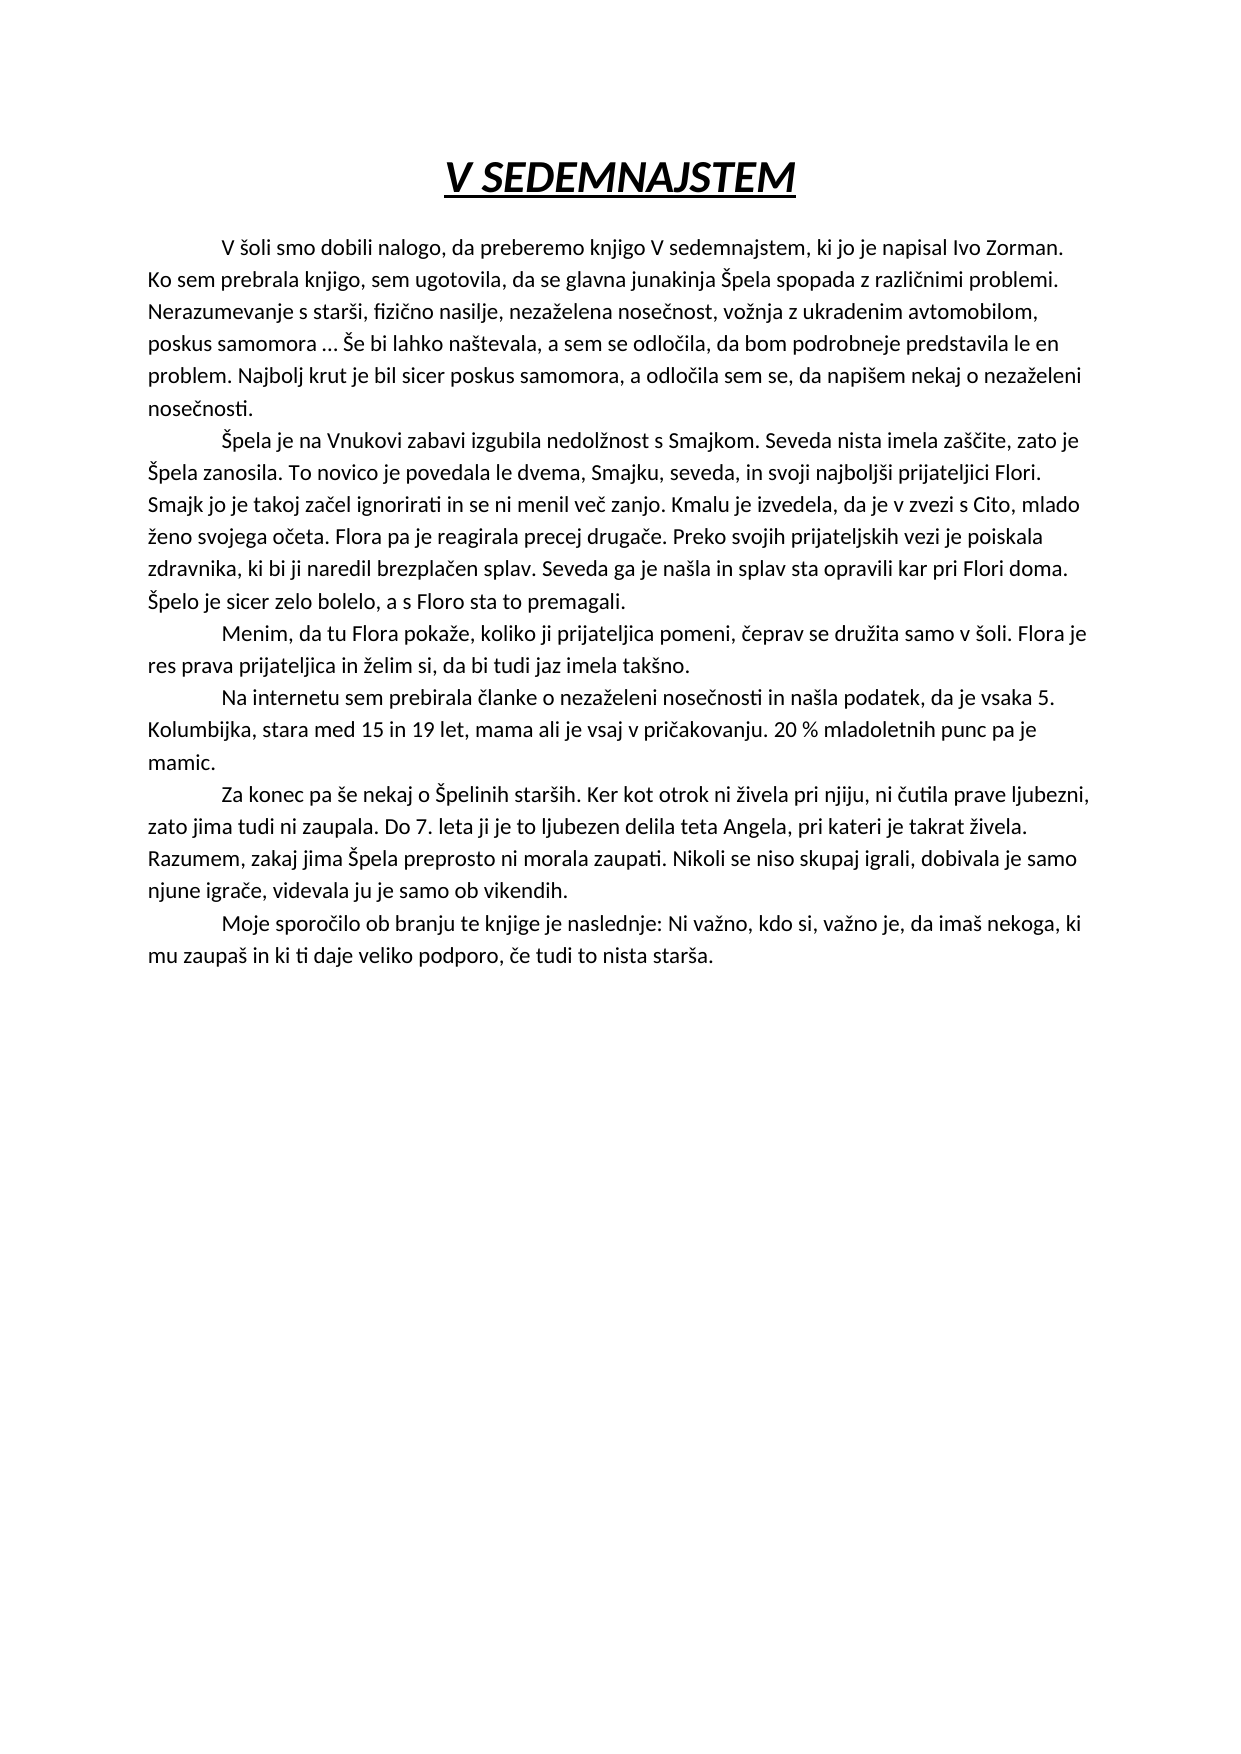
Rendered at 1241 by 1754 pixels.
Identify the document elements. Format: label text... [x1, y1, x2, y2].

text V SEDEMNAJSTEM [148, 148, 1093, 203]
text V šoli smo dobili nalogo, da preberemo knjigo V sedemnajstem, ki jo je napisal Ivo Zorman. Ko sem prebrala knjigo, sem ugotovila, da se glavna junakinja Špela spopada z različnimi problemi. Nerazumevanje s starši, fizično nasilje, nezaželena nosečnost, vožnja z ukradenim avtomobilom, poskus samomora … Še bi lahko naštevala, a sem se odločila, da bom podrobneje predstavila le en problem. Najbolj krut je bil sicer poskus samomora, a odločila sem se, da napišem nekaj o nezaželeni nosečnosti. Špela je na Vnukovi zabavi izgubila nedolžnost s Smajkom. Seveda nista imela zaščite, zato je Špela zanosila. To novico je povedala le dvema, Smajku, seveda, in svoji najboljši prijateljici Flori. Smajk jo je takoj začel ignorirati in se ni menil več zanjo. Kmalu je izvedela, da je v zvezi s Cito, mlado ženo svojega očeta. Flora pa je reagirala precej drugače. Preko svojih prijateljskih vezi je poiskala zdravnika, ki bi ji naredil brezplačen splav. Seveda ga je našla in splav sta opravili kar pri Flori doma. Špelo je sicer zelo bolelo, a s Floro sta to premagali. Menim, da tu Flora pokaže, koliko ji prijateljica pomeni, čeprav se družita samo v šoli. Flora je res prava prijateljica in želim si, da bi tudi jaz imela takšno. Na internetu sem prebirala članke o nezaželeni nosečnosti in našla podatek, da je vsaka 5. Kolumbijka, stara med 15 in 19 let, mama ali je vsaj v pričakovanju. 20 % mladoletnih punc pa je mamic. Za konec pa še nekaj o Špelinih starših. Ker kot otrok ni živela pri njiju, ni čutila prave ljubezni, zato jima tudi ni zaupala. Do 7. leta ji je to ljubezen delila teta Angela, pri kateri je takrat živela. Razumem, zakaj jima Špela preprosto ni morala zaupati. Nikoli se niso skupaj igrali, dobivala je samo njune igrače, videvala ju je samo ob vikendih. Moje sporočilo ob branju te knjige je naslednje: Ni važno, kdo si, važno je, da imaš nekoga, ki mu zaupaš in ki ti daje veliko podporo, če tudi to nista starša. [148, 233, 1093, 969]
